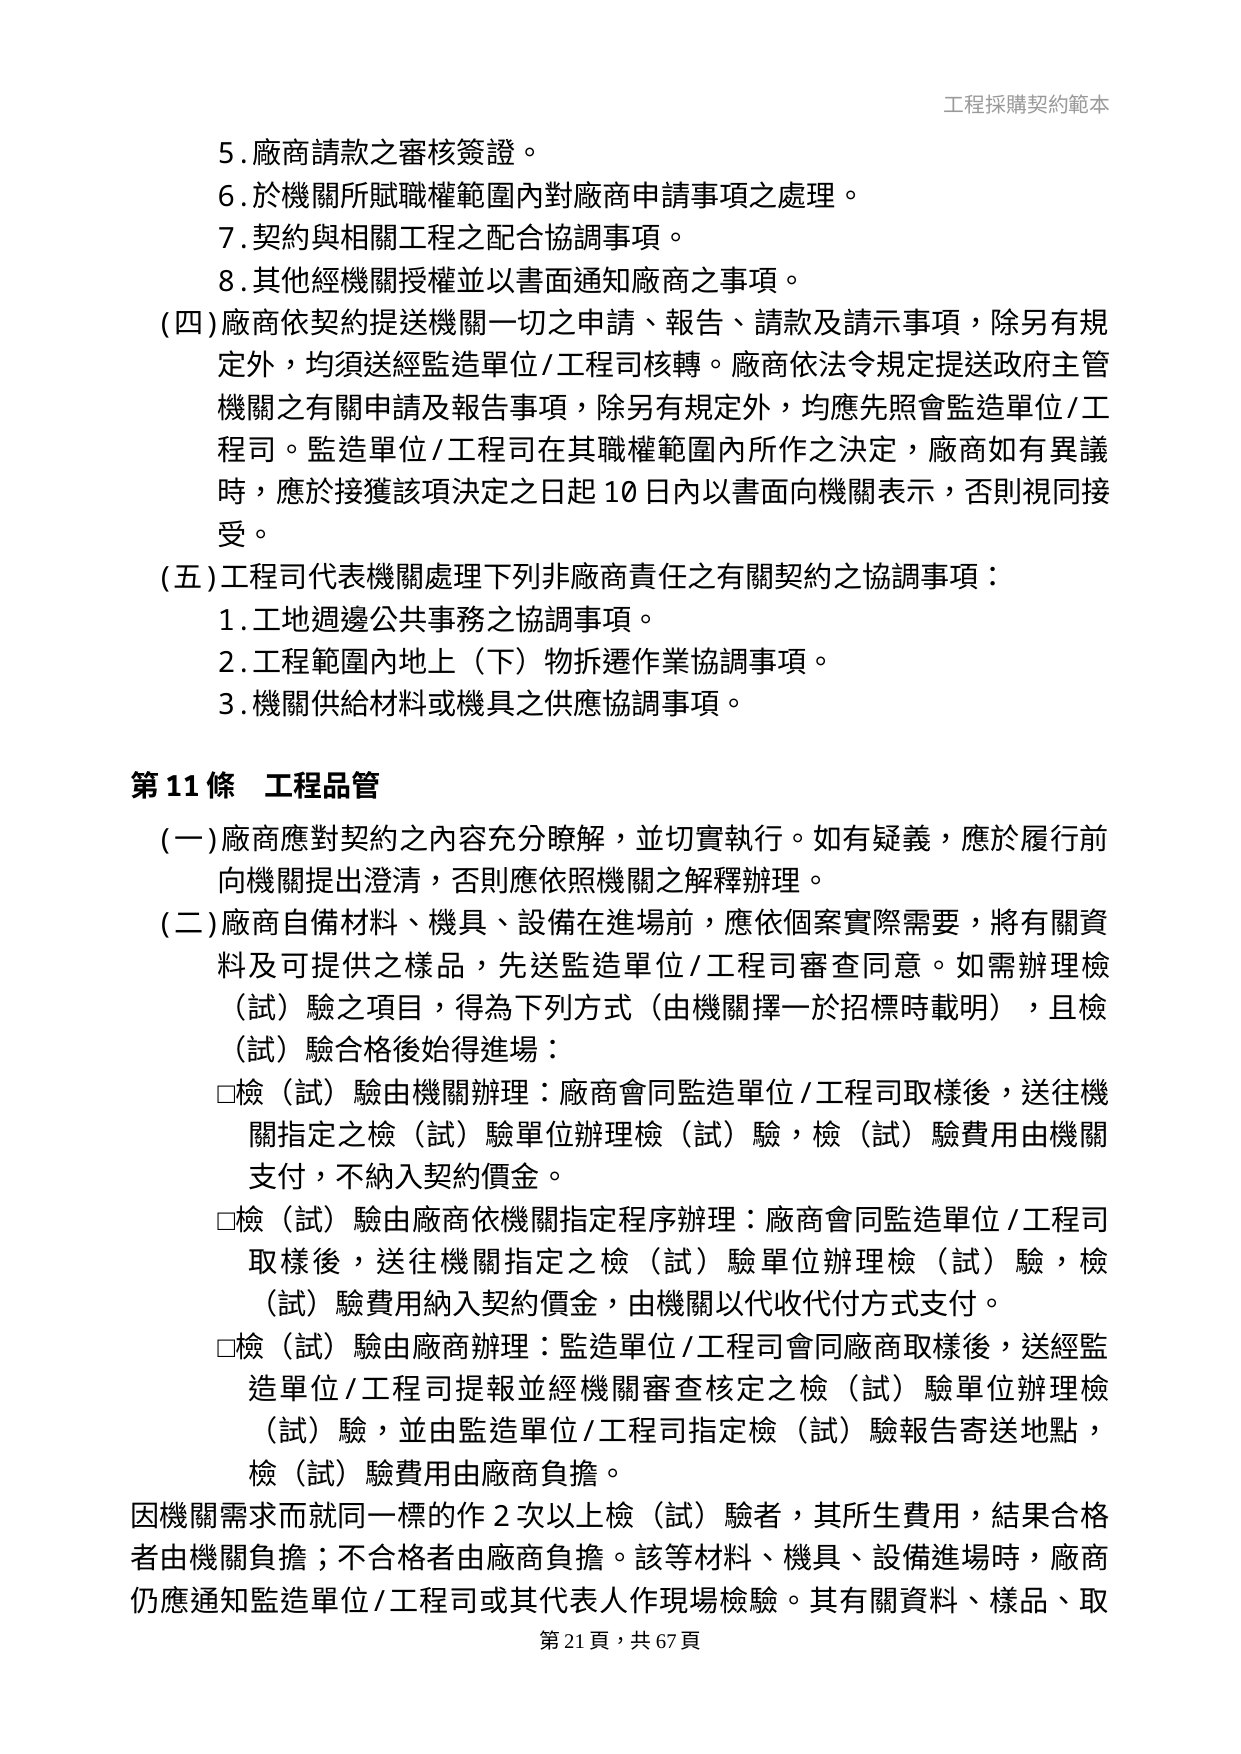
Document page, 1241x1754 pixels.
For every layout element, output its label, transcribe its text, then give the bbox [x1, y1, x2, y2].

text □檢（試）驗由廠商依機關指定程序辦理：廠商會同監造單位/工程司取樣後，送往機關指定之檢（試）驗單位辦理檢（試）驗，檢（試）驗費用納入契約價金，由機關以代收代付方式支付。 [217, 1196, 1110, 1323]
text 2.工程範圍內地上（下）物拆遷作業協調事項。 [217, 638, 1110, 681]
text 7.契約與相關工程之配合協調事項。 [217, 215, 1110, 257]
text 第11條 工程品管 [130, 763, 1110, 805]
text 1.工地週邊公共事務之協調事項。 [217, 596, 1110, 638]
text (一)廠商應對契約之內容充分瞭解，並切實執行。如有疑義，應於履行前向機關提出澄清，否則應依照機關之解釋辦理。 [156, 815, 1110, 900]
text □檢（試）驗由廠商辦理：監造單位/工程司會同廠商取樣後，送經監造單位/工程司提報並經機關審查核定之檢（試）驗單位辦理檢（試）驗，並由監造單位/工程司指定檢（試）驗報告寄送地點，檢（試）驗費用由廠商負擔。 [217, 1323, 1110, 1493]
text 因機關需求而就同一標的作2次以上檢（試）驗者，其所生費用，結果合格者由機關負擔；不合格者由廠商負擔。該等材料、機具、設備進場時，廠商仍應通知監造單位/工程司或其代表人作現場檢驗。其有關資料、樣品、取 [130, 1493, 1110, 1620]
text 5.廠商請款之審核簽證。 [217, 130, 1110, 172]
text 3.機關供給材料或機具之供應協調事項。 [217, 681, 1110, 723]
text (二)廠商自備材料、機具、設備在進場前，應依個案實際需要，將有關資料及可提供之樣品，先送監造單位/工程司審查同意。如需辦理檢（試）驗之項目，得為下列方式（由機關擇一於招標時載明），且檢（試）驗合格後始得進場： [156, 900, 1110, 1069]
text (四)廠商依契約提送機關一切之申請、報告、請款及請示事項，除另有規定外，均須送經監造單位/工程司核轉。廠商依法令規定提送政府主管機關之有關申請及報告事項，除另有規定外，均應先照會監造單位/工程司。監造單位/工程司在其職權範圍內所作之決定，廠商如有異議時，應於接獲該項決定之日起10日內以書面向機關表示，否則視同接受。 [156, 299, 1110, 554]
text 8.其他經機關授權並以書面通知廠商之事項。 [217, 257, 1110, 299]
text □檢（試）驗由機關辦理：廠商會同監造單位/工程司取樣後，送往機關指定之檢（試）驗單位辦理檢（試）驗，檢（試）驗費用由機關支付，不納入契約價金。 [217, 1069, 1110, 1196]
text 6.於機關所賦職權範圍內對廠商申請事項之處理。 [217, 172, 1110, 215]
text (五)工程司代表機關處理下列非廠商責任之有關契約之協調事項： [156, 554, 1110, 596]
